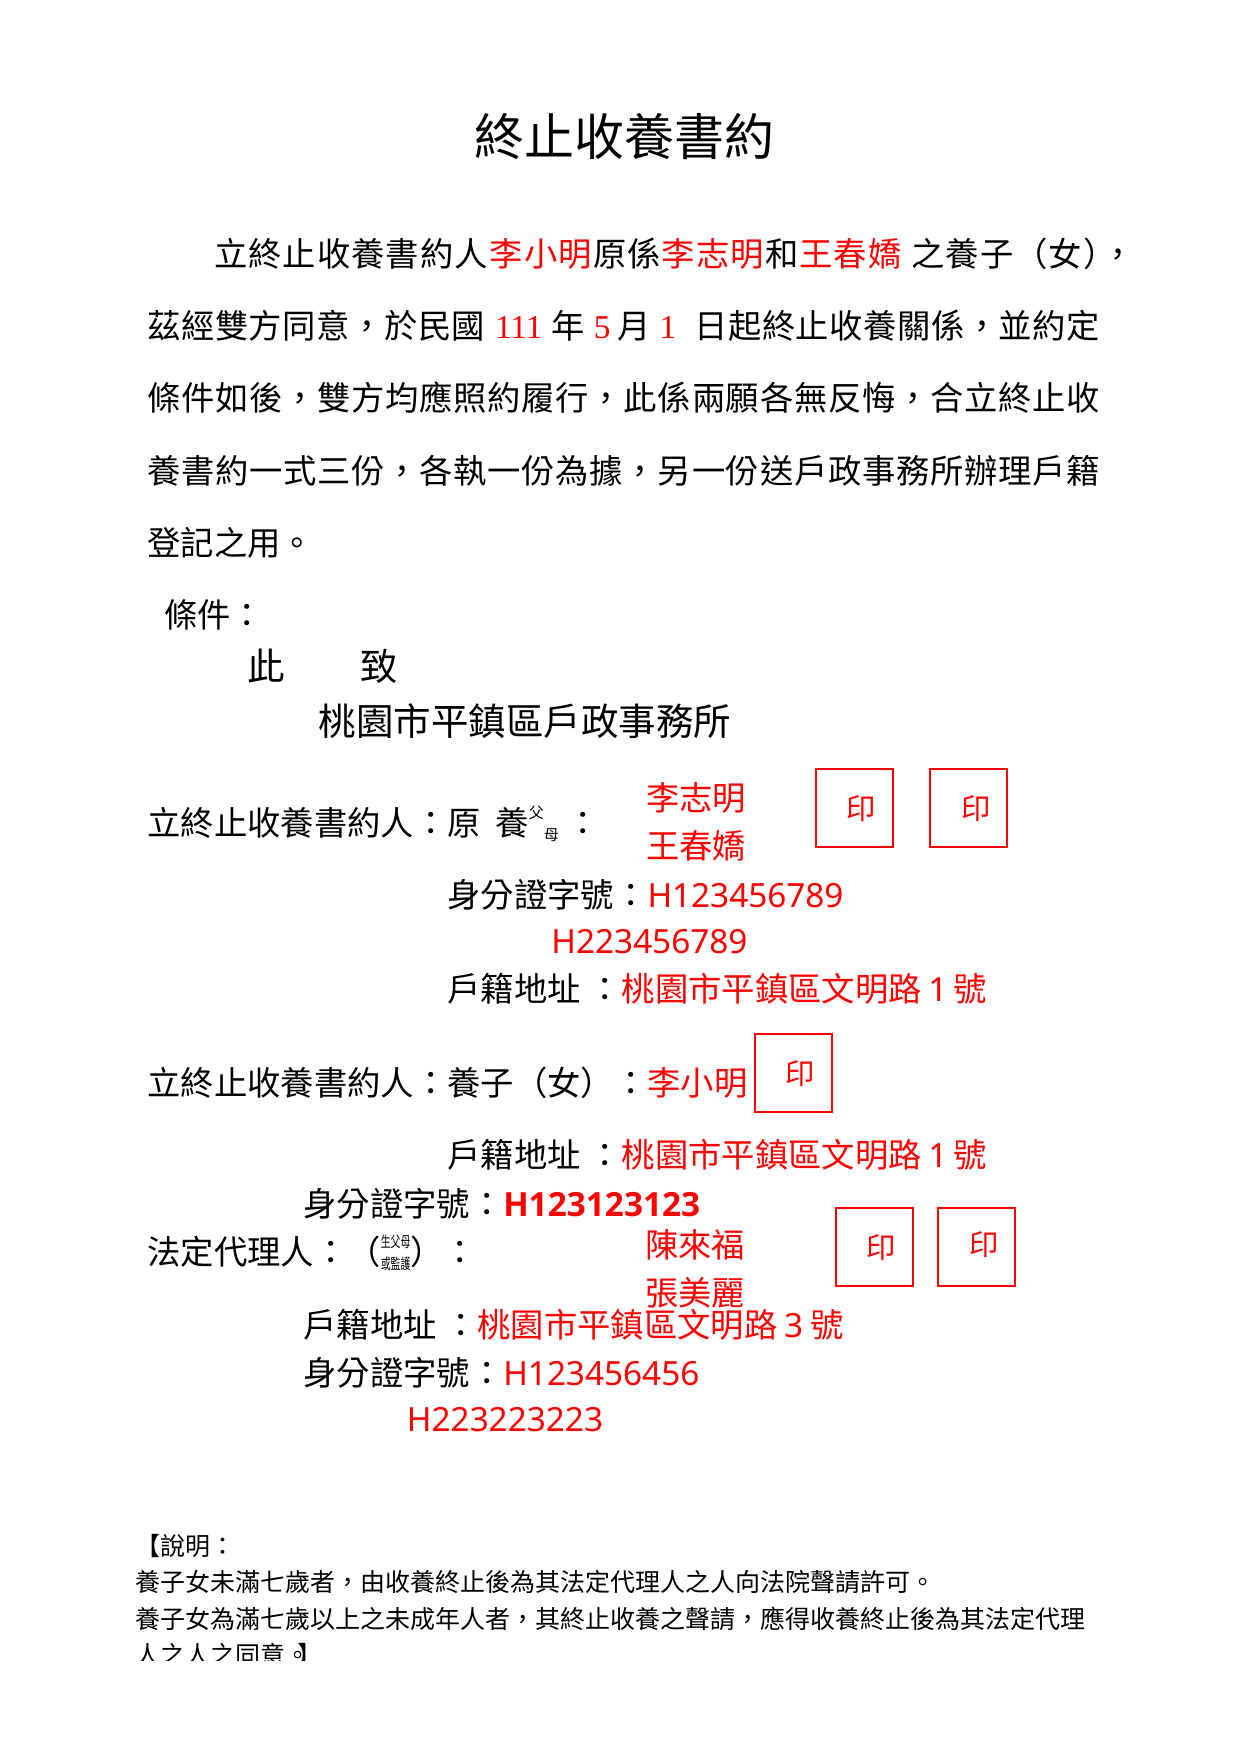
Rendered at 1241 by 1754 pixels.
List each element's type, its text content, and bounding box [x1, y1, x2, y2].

text 印 [860, 1226, 902, 1268]
text 戶籍地址 ：桃園市平鎮區文明路3號 [147, 1299, 1102, 1347]
text 王春嬌 [646, 819, 800, 867]
text 印 [840, 787, 882, 829]
text 立終止收養書約人李小明原係李志明和王春嬌 之養子（女），茲經雙方同意，於民國 111 年 5月 1 日起終止收養關係，並約定條件如後，雙方均應照約履行，此係兩願各無反悔，合立終止收養書約一式三份，各執一份為據，另一份送戶政事務所辦理戶籍登記之用。 [147, 228, 1102, 565]
text 養子女未滿七歲者，由收養終止後為其法定代理人之人向法院聲請許可。 [135, 1563, 1089, 1599]
text 條件： [147, 589, 1102, 637]
text 身分證字號：H123456456 [147, 1347, 1102, 1396]
text 養子女為滿七歲以上之未成年人者，其終止收養之聲請，應得收養終止後為其法定代理人之人之同意。】 [135, 1599, 1089, 1661]
text [756, 1057, 831, 1105]
text 身分證字號：H123123123 [147, 1178, 1102, 1226]
text [1016, 1226, 1102, 1274]
text [1008, 797, 1102, 845]
text [931, 797, 1006, 845]
text 法定代理人：（生父母或監護）： [147, 1226, 645, 1274]
text H223456789 [147, 918, 1102, 963]
text 戶籍地址 ：桃園市平鎮區文明路1號 [147, 963, 1102, 1011]
text 立終止收養書約人：養子（女）：李小明 [147, 1057, 754, 1105]
text 立終止收養書約人：原 養父母 ： [147, 797, 646, 845]
text 戶籍地址 ：桃園市平鎮區文明路1號 [147, 1129, 1102, 1178]
text 此 致 [147, 637, 1102, 692]
text 印 [954, 787, 997, 829]
text 中華民國111年5月1日 [147, 1441, 1102, 1448]
text H223223223 [147, 1396, 1102, 1441]
text [833, 1057, 1102, 1105]
text [894, 797, 929, 845]
text 身分證字號：H123456789 [147, 869, 1102, 918]
text 張美麗 [645, 1267, 749, 1314]
text 終止收養書約 [147, 98, 1102, 170]
text 印 [779, 1052, 821, 1094]
text [817, 797, 892, 845]
text 印 [962, 1226, 1005, 1268]
text [749, 1226, 835, 1274]
text 【說明： [135, 1527, 1089, 1563]
text 李志明 [646, 771, 800, 819]
text 陳來福 [645, 1218, 749, 1267]
text 桃園市平鎮區戶政事務所 [147, 692, 1102, 746]
text [800, 797, 815, 845]
text [914, 1226, 937, 1274]
